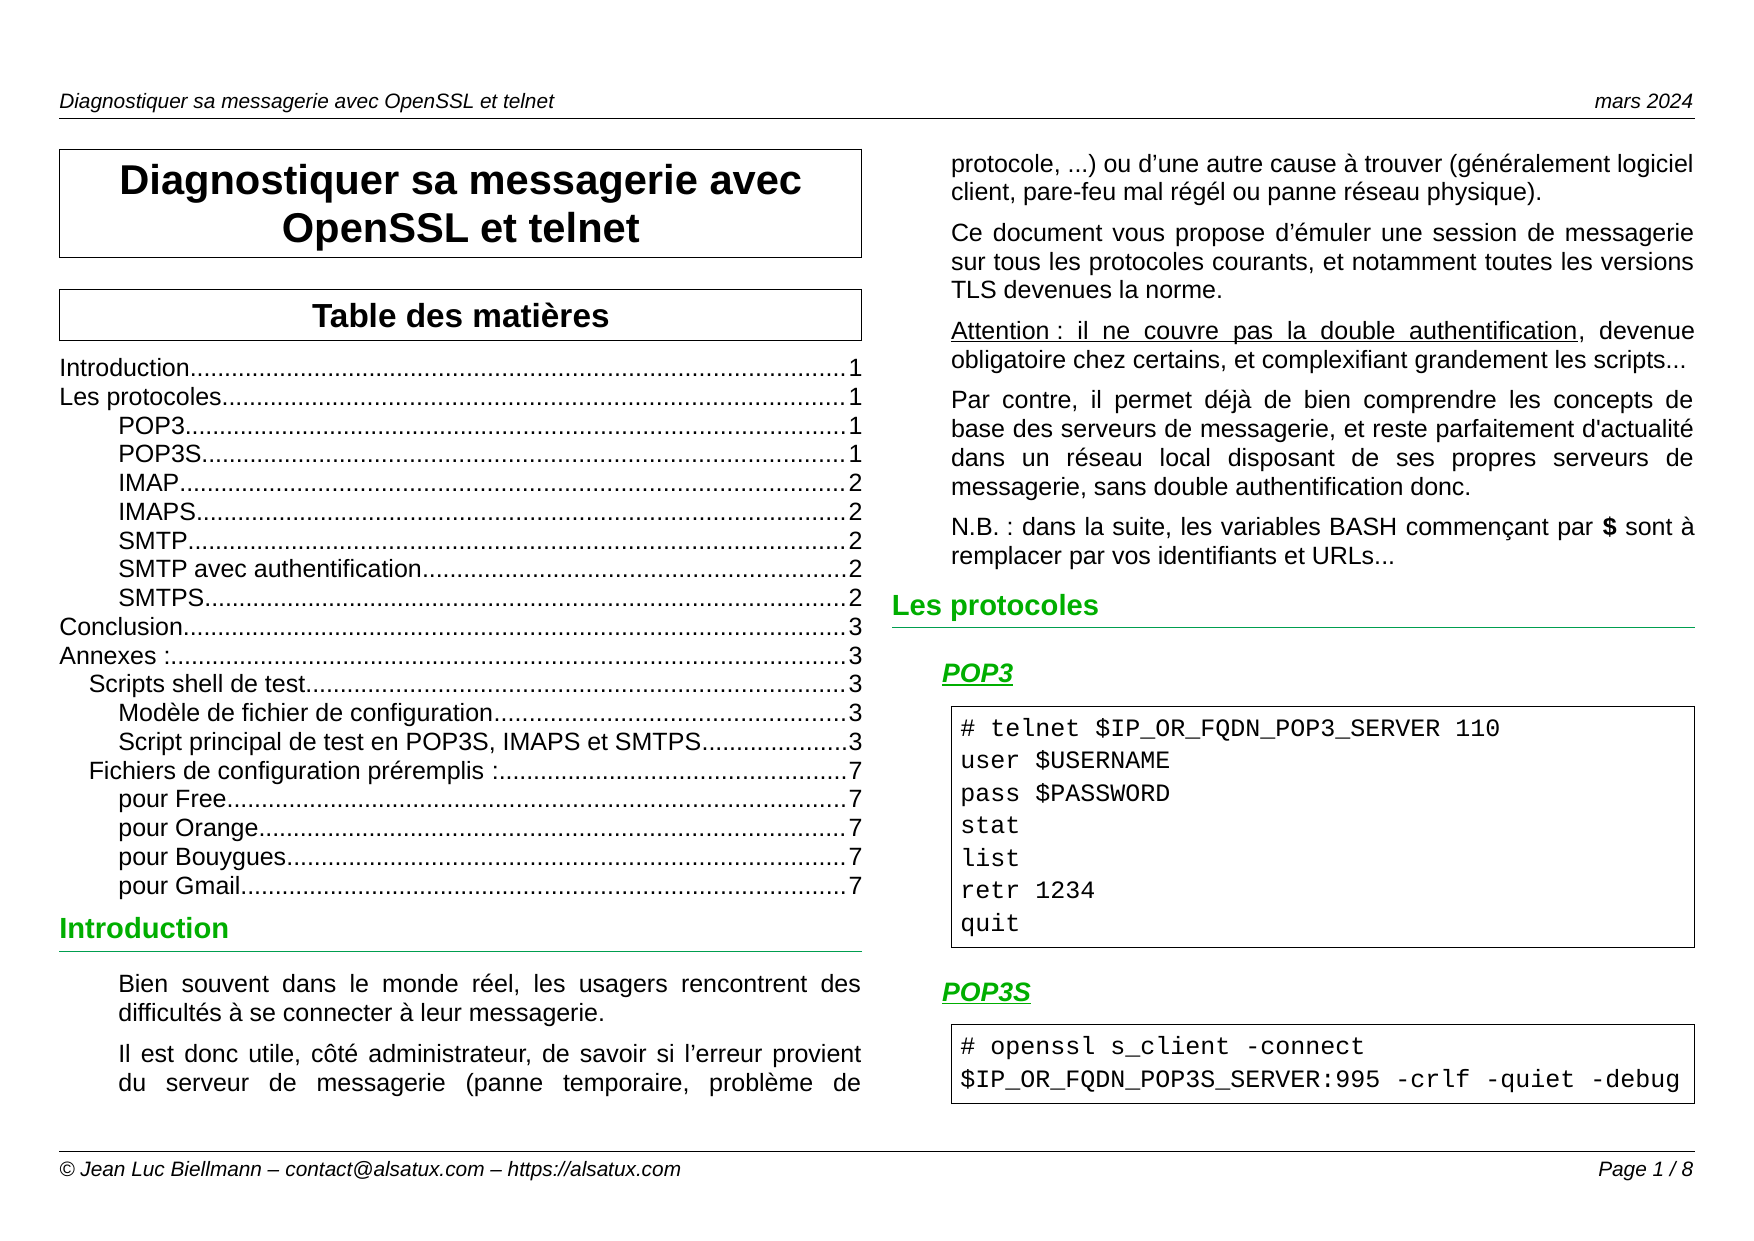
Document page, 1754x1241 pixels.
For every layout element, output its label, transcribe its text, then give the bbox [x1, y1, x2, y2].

subtitle Table des matières [60, 290, 861, 340]
subtitle Les protocoles [892, 587, 1695, 627]
text pour Bouygues 7 [118, 842, 862, 871]
text pass $PASSWORD [952, 771, 1694, 803]
text Attention : il ne couvre pas la double authentification, devenue obligatoire chez certains, et complexifiant grandement les scripts... [951, 316, 1695, 373]
subtitle POP3 [936, 652, 1695, 694]
text user $USERNAME [952, 738, 1694, 771]
text list [952, 836, 1694, 868]
text Annexes : 3 [59, 641, 862, 669]
text Les protocoles 1 [59, 382, 862, 411]
text Il est donc utile, côté administrateur, de savoir si l’erreur provient du serveur de messagerie (panne temporaire, problème de [118, 1039, 862, 1096]
subtitle Introduction [59, 911, 862, 951]
text Scripts shell de test 3 [88, 669, 862, 698]
text N.B. : dans la suite, les variables BASH commençant par $ sont à remplacer par vos identifiants et URLs... [951, 512, 1695, 570]
text Introduction 1 [59, 353, 862, 382]
text # telnet $IP_OR_FQDN_POP3_SERVER 110 [952, 707, 1694, 738]
text Fichiers de configuration préremplis : 7 [88, 756, 862, 784]
text # openssl s_client -connect $IP_OR_FQDN_POP3S_SERVER:995 -crlf -quiet -debug [952, 1025, 1694, 1103]
text Par contre, il permet déjà de bien comprendre les concepts de base des serveurs de messagerie, et reste parfaitement d'actualité dans un réseau local disposant de ses propres serveurs de messagerie, sans double authentification donc. [951, 385, 1695, 500]
text protocole, ...) ou d’une autre cause à trouver (généralement logiciel client, pare-feu mal régél ou panne réseau physique). [951, 148, 1695, 206]
text POP3S 1 [118, 439, 862, 468]
text Ce document vous propose d’émuler une session de messagerie sur tous les protocoles courants, et notamment toutes les versions TLS devenues la norme. [951, 218, 1695, 304]
text POP3 1 [118, 411, 862, 439]
text pour Orange 7 [118, 813, 862, 842]
text Script principal de test en POP3S, IMAPS et SMTPS 3 [118, 727, 862, 756]
text Bien souvent dans le monde réel, les usagers rencontrent des difficultés à se connecter à leur messagerie. [118, 969, 862, 1027]
text retr 1234 [952, 868, 1694, 901]
text SMTPS 2 [118, 583, 862, 612]
text pour Gmail 7 [118, 871, 862, 899]
text SMTP 2 [118, 526, 862, 554]
text IMAP 2 [118, 468, 862, 497]
text quit [952, 901, 1694, 947]
text stat [952, 803, 1694, 836]
title Diagnostiquer sa messagerie avec OpenSSL et telnet [60, 150, 861, 257]
text IMAPS 2 [118, 497, 862, 526]
subtitle POP3S [936, 970, 1695, 1012]
text Conclusion 3 [59, 612, 862, 641]
text Modèle de fichier de configuration 3 [118, 698, 862, 727]
text pour Free 7 [118, 784, 862, 813]
text SMTP avec authentification 2 [118, 554, 862, 583]
